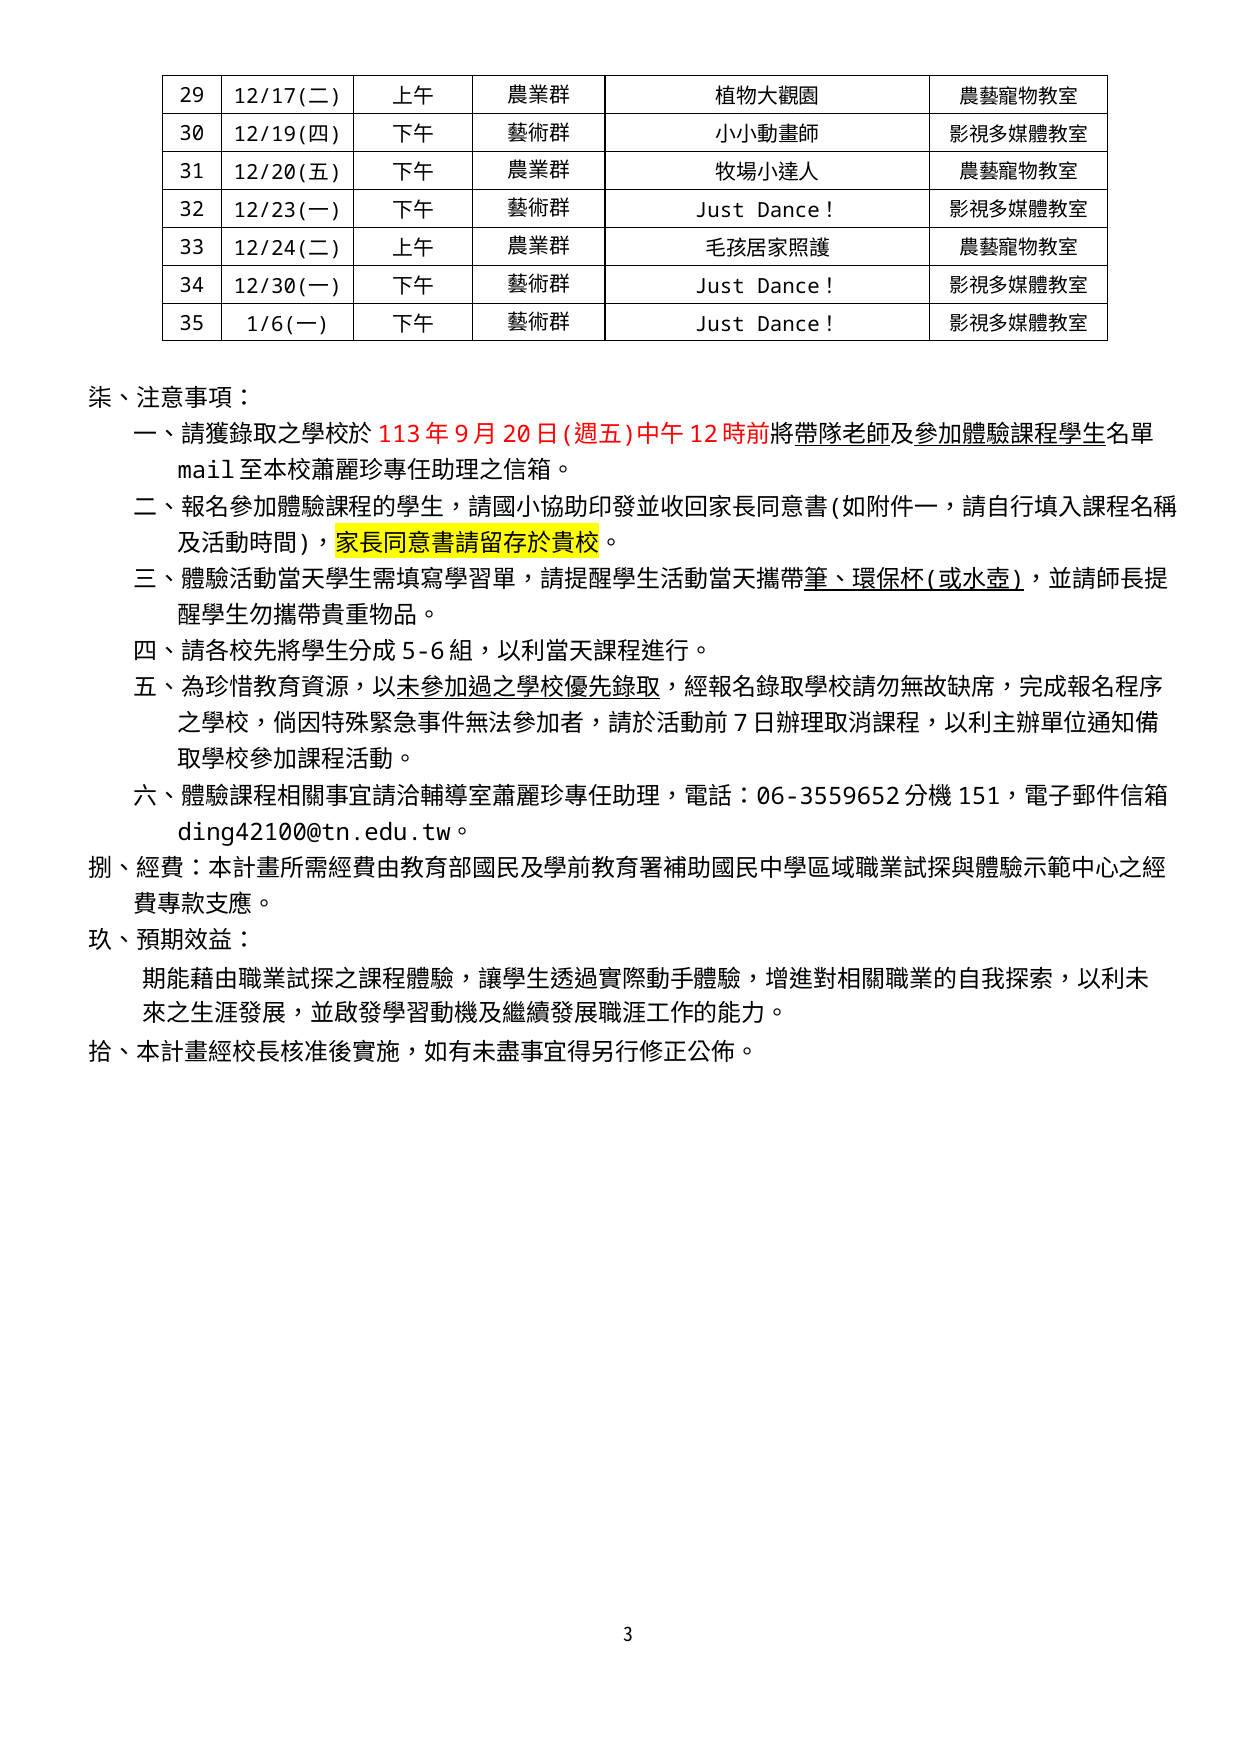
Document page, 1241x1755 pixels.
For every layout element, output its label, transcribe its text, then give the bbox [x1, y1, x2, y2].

text 柒、注意事項： [88, 378, 1182, 414]
table_cell 植物大觀園 [606, 76, 929, 113]
table_cell 33 [163, 228, 221, 264]
table_cell 藝術群 [473, 266, 604, 302]
table_cell 藝術群 [473, 190, 604, 227]
table_cell 12/30(一) [222, 266, 353, 302]
table_cell 藝術群 [473, 114, 604, 151]
text 五、為珍惜教育資源，以未參加過之學校優先錄取，經報名錄取學校請勿無故缺席，完成報名程序之學校，倘因特殊緊急事件無法參加者，請於活動前7日辦理取消課程，以利主辦單位通知備取學校參加課程活動。 [133, 667, 1182, 775]
table_cell 農業群 [473, 228, 604, 264]
table_cell 32 [163, 190, 221, 227]
table_cell 1/6(一) [222, 304, 353, 340]
table_cell 上午 [354, 228, 472, 264]
table_cell Just Dance！ [606, 190, 929, 227]
text 捌、經費：本計畫所需經費由教育部國民及學前教育署補助國民中學區域職業試探與體驗示範中心之經費專款支應。 [88, 847, 1182, 920]
table_cell 農藝寵物教室 [930, 76, 1107, 113]
table_cell 小小動畫師 [606, 114, 929, 151]
table_cell 毛孩居家照護 [606, 228, 929, 264]
text 期能藉由職業試探之課程體驗，讓學生透過實際動手體驗，增進對相關職業的自我探索，以利未來之生涯發展，並啟發學習動機及繼續發展職涯工作的能力。 [143, 959, 1167, 1029]
text 一、請獲錄取之學校於113年9月20日(週五)中午12時前將帶隊老師及參加體驗課程學生名單mail至本校蕭麗珍專任助理之信箱。 [133, 414, 1182, 486]
table_cell 牧場小達人 [606, 152, 929, 189]
table_cell 12/23(一) [222, 190, 353, 227]
table_cell 12/19(四) [222, 114, 353, 151]
text 三、體驗活動當天學生需填寫學習單，請提醒學生活動當天攜帶筆、環保杯(或水壺)，並請師長提醒學生勿攜帶貴重物品。 [133, 558, 1182, 631]
table_cell 31 [163, 152, 221, 189]
table_cell 35 [163, 304, 221, 340]
text 拾、本計畫經校長核准後實施，如有未盡事宜得另行修正公佈。 [88, 1032, 1167, 1067]
table_cell 30 [163, 114, 221, 151]
table_cell 影視多媒體教室 [930, 190, 1107, 227]
table_cell 下午 [354, 304, 472, 340]
table_cell 12/20(五) [222, 152, 353, 189]
table_cell 12/17(二) [222, 76, 353, 113]
table_cell 影視多媒體教室 [930, 114, 1107, 151]
table_cell Just Dance！ [606, 304, 929, 340]
table_cell Just Dance！ [606, 266, 929, 302]
table_cell 下午 [354, 266, 472, 302]
table_cell 下午 [354, 190, 472, 227]
table_cell 下午 [354, 114, 472, 151]
table_cell 農藝寵物教室 [930, 228, 1107, 264]
table_cell 上午 [354, 76, 472, 113]
table_cell 影視多媒體教室 [930, 266, 1107, 302]
table_cell 藝術群 [473, 304, 604, 340]
table_cell 34 [163, 266, 221, 302]
table_cell 農業群 [473, 76, 604, 113]
table_cell 影視多媒體教室 [930, 304, 1107, 340]
table_cell 農業群 [473, 152, 604, 189]
text 四、請各校先將學生分成5-6組，以利當天課程進行。 [133, 631, 1182, 667]
text 六、體驗課程相關事宜請洽輔導室蕭麗珍專任助理，電話：06-3559652分機151，電子郵件信箱ding42100@tn.edu.tw。 [133, 775, 1182, 847]
table_cell 農藝寵物教室 [930, 152, 1107, 189]
table_cell 12/24(二) [222, 228, 353, 264]
text 二、報名參加體驗課程的學生，請國小協助印發並收回家長同意書(如附件一，請自行填入課程名稱及活動時間)，家長同意書請留存於貴校。 [133, 486, 1182, 558]
table_cell 29 [163, 76, 221, 113]
table_cell 下午 [354, 152, 472, 189]
text 玖、預期效益： [88, 920, 1182, 956]
